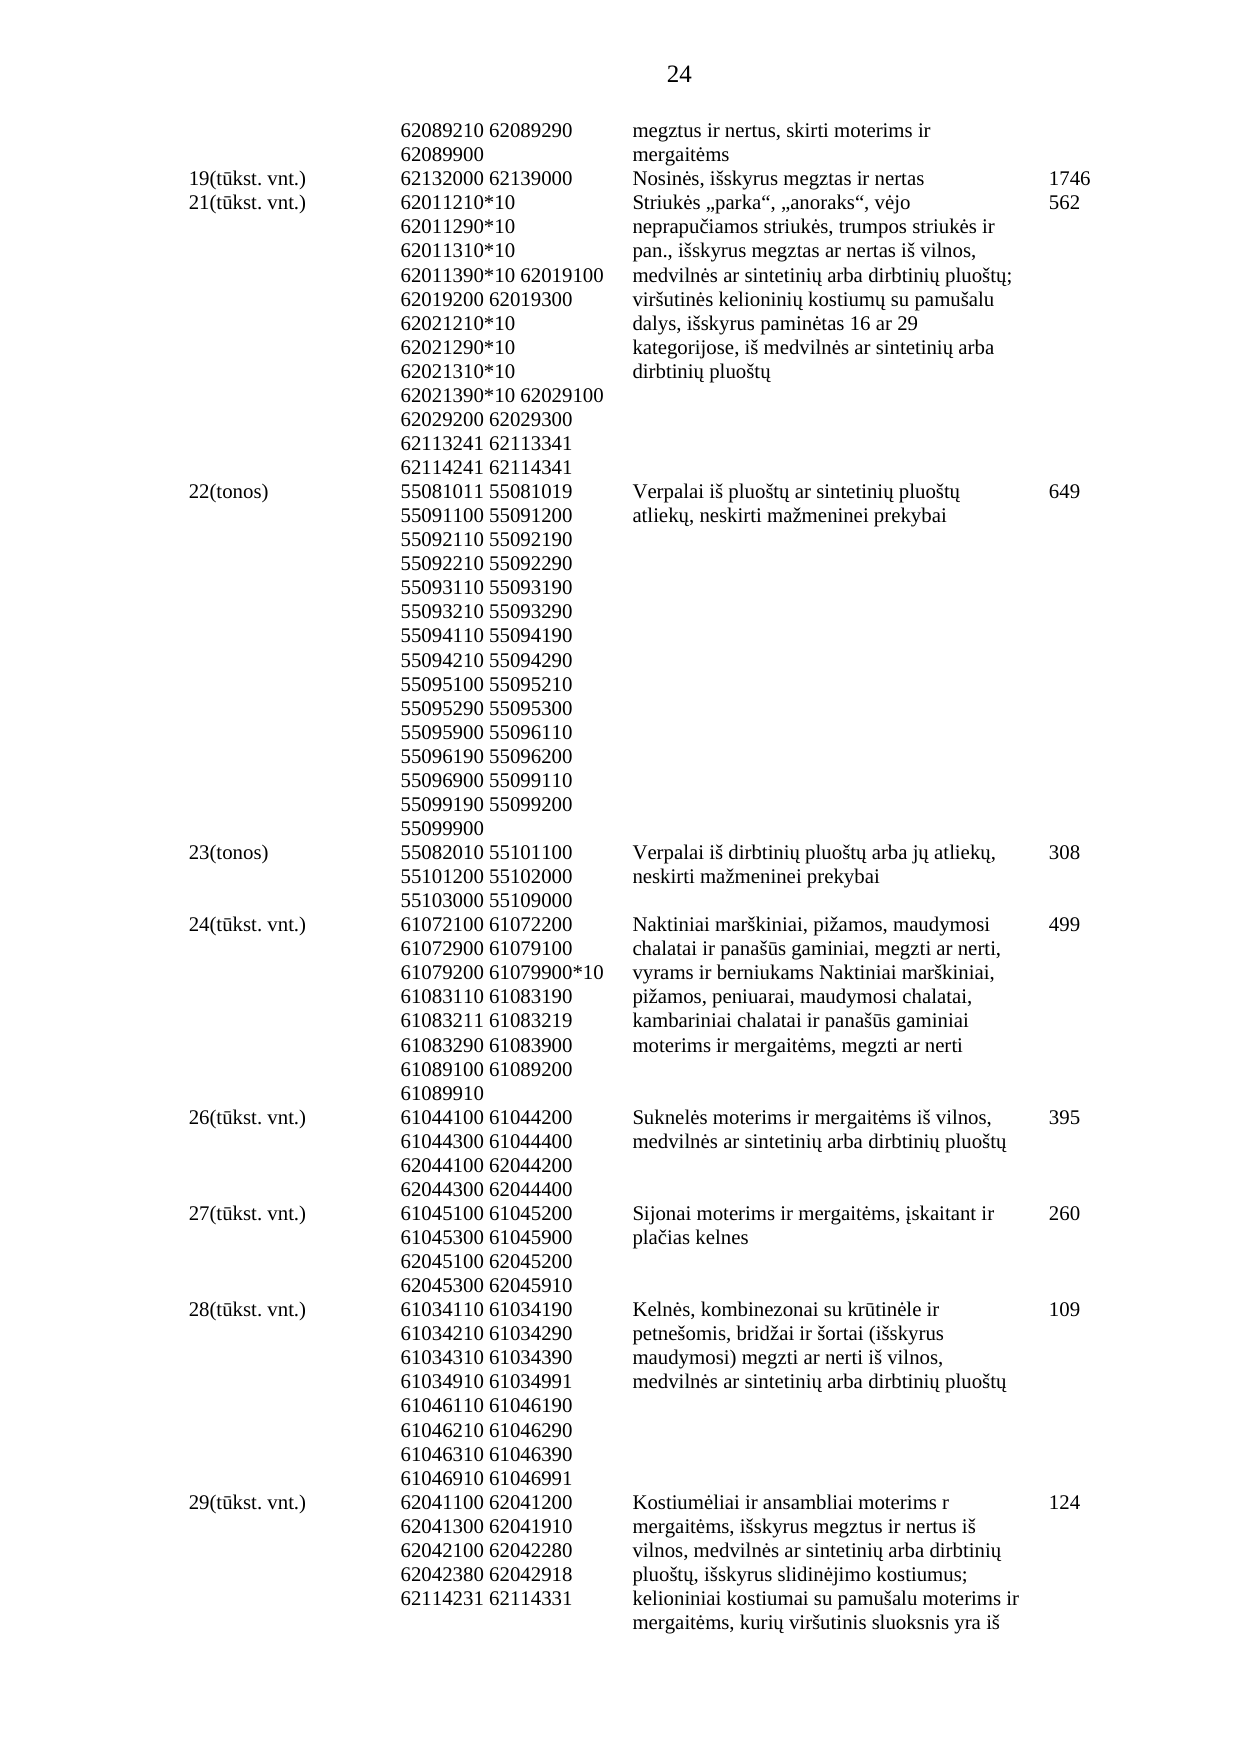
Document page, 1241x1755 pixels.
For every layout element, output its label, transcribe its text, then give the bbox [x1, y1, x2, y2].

table_cell 26(tūkst. vnt.) [177, 1105, 389, 1201]
table_cell Kelnės, kombinezonai su krūtinėle ir petnešomis, bridžai ir šortai (išskyrus maudymosi) megzti ar nerti iš vilnos, medvilnės ar sintetinių arba dirbtinių pluoštų [621, 1297, 1037, 1490]
table_cell 562 [1038, 190, 1181, 479]
table_cell 109 [1038, 1297, 1181, 1490]
table_cell 260 [1038, 1201, 1181, 1297]
table_cell 395 [1038, 1105, 1181, 1201]
table_cell Verpalai iš dirbtinių pluoštų arba jų atliekų, neskirti mažmeninei prekybai [621, 840, 1037, 912]
table_cell 62041100 62041200 62041300 62041910 62042100 62042280 62042380 62042918 62114231 62114331 [389, 1490, 621, 1634]
table_cell 62011210*10 62011290*10 62011310*10 62011390*10 62019100 62019200 62019300 62021210*10 62021290*10 62021310*10 62021390*10 62029100 62029200 62029300 62113241 62113341 62114241 62114341 [389, 190, 621, 479]
table_cell 1746 [1038, 166, 1181, 190]
table_cell 62132000 62139000 [389, 166, 621, 190]
table_cell Naktiniai marškiniai, pižamos, maudymosi chalatai ir panašūs gaminiai, megzti ar nerti, vyrams ir berniukams Naktiniai marškiniai, pižamos, peniuarai, maudymosi chalatai, kambariniai chalatai ir panašūs gaminiai moterims ir mergaitėms, megzti ar nerti [621, 912, 1037, 1105]
table_cell 124 [1038, 1490, 1181, 1634]
table_cell Verpalai iš pluoštų ar sintetinių pluoštų atliekų, neskirti mažmeninei prekybai [621, 479, 1037, 840]
table_cell 24(tūkst. vnt.) [177, 912, 389, 1105]
table_cell Striukės „parka“, „anoraks“, vėjo neprapučiamos striukės, trumpos striukės ir pan., išskyrus megztas ar nertas iš vilnos, medvilnės ar sintetinių arba dirbtinių pluoštų; viršutinės kelioninių kostiumų su pamušalu dalys, išskyrus paminėtas 16 ar 29 kategorijose, iš medvilnės ar sintetinių arba dirbtinių pluoštų [621, 190, 1037, 479]
table_cell 29(tūkst. vnt.) [177, 1490, 389, 1634]
table_cell 61072100 61072200 61072900 61079100 61079200 61079900*10 61083110 61083190 61083211 61083219 61083290 61083900 61089100 61089200 61089910 [389, 912, 621, 1105]
table_cell 61045100 61045200 61045300 61045900 62045100 62045200 62045300 62045910 [389, 1201, 621, 1297]
table_cell Nosinės, išskyrus megztas ir nertas [621, 166, 1037, 190]
table_cell Sijonai moterims ir mergaitėms, įskaitant ir plačias kelnes [621, 1201, 1037, 1297]
table_cell 22(tonos) [177, 479, 389, 840]
table_cell Kostiumėliai ir ansambliai moterims r mergaitėms, išskyrus megztus ir nertus iš vilnos, medvilnės ar sintetinių arba dirbtinių pluoštų, išskyrus slidinėjimo kostiumus; kelioniniai kostiumai su pamušalu moterims ir mergaitėms, kurių viršutinis sluoksnis yra iš [621, 1490, 1037, 1634]
table_cell 649 [1038, 479, 1181, 840]
table_cell Suknelės moterims ir mergaitėms iš vilnos, medvilnės ar sintetinių arba dirbtinių pluoštų [621, 1105, 1037, 1201]
table_cell 55082010 55101100 55101200 55102000 55103000 55109000 [389, 840, 621, 912]
table_cell 61044100 61044200 61044300 61044400 62044100 62044200 62044300 62044400 [389, 1105, 621, 1201]
table_cell 21(tūkst. vnt.) [177, 190, 389, 479]
table_cell megztus ir nertus, skirti moterims ir mergaitėms [621, 118, 1037, 166]
table_cell 55081011 55081019 55091100 55091200 55092110 55092190 55092210 55092290 55093110 55093190 55093210 55093290 55094110 55094190 55094210 55094290 55095100 55095210 55095290 55095300 55095900 55096110 55096190 55096200 55096900 55099110 55099190 55099200 55099900 [389, 479, 621, 840]
table_cell 19(tūkst. vnt.) [177, 166, 389, 190]
table_cell 499 [1038, 912, 1181, 1105]
table_cell [177, 118, 389, 166]
table_cell 308 [1038, 840, 1181, 912]
table_cell 28(tūkst. vnt.) [177, 1297, 389, 1490]
table_cell 62089210 62089290 62089900 [389, 118, 621, 166]
table_cell [1038, 118, 1181, 166]
table_cell 61034110 61034190 61034210 61034290 61034310 61034390 61034910 61034991 61046110 61046190 61046210 61046290 61046310 61046390 61046910 61046991 [389, 1297, 621, 1490]
table_cell 27(tūkst. vnt.) [177, 1201, 389, 1297]
table_cell 23(tonos) [177, 840, 389, 912]
